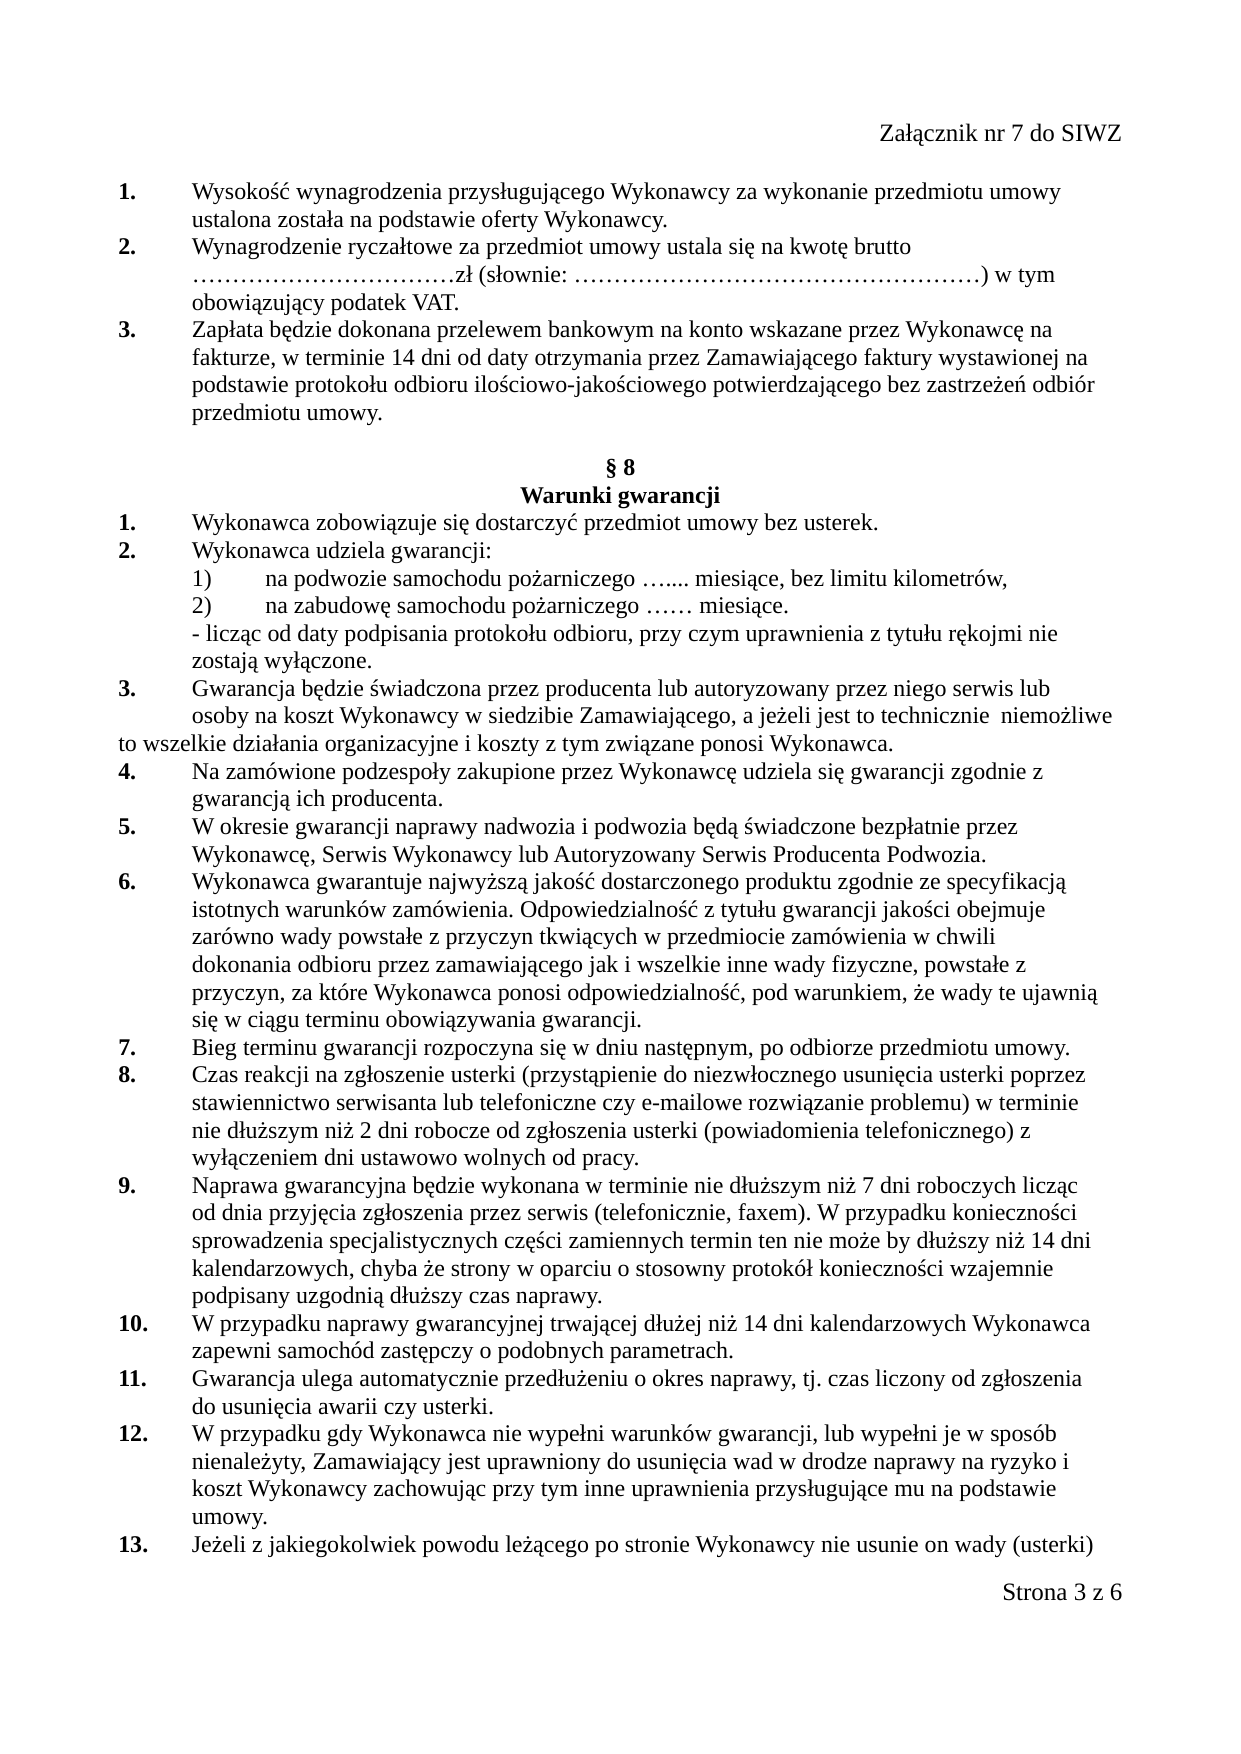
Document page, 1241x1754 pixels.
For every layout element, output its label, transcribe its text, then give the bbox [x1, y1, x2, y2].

text Warunki gwarancji [118, 481, 1122, 508]
text 7. Bieg terminu gwarancji rozpoczyna się w dniu następnym, po odbiorze przedmiotu umowy. [118, 1033, 1122, 1060]
text 10. W przypadku naprawy gwarancyjnej trwającej dłużej niż 14 dni kalendarzowych Wykonawca zapewni samochód zastępczy o podobnych parametrach. [118, 1309, 1122, 1364]
text 1) na podwozie samochodu pożarniczego ….... miesiące, bez limitu kilometrów, [118, 563, 1122, 591]
text 3. Gwarancja będzie świadczona przez producenta lub autoryzowany przez niego serwis lub osoby na koszt Wykonawcy w siedzibie Zamawiającego, a jeżeli jest to technicznie niemożliwe to wszelkie działania organizacyjne i koszty z tym związane ponosi Wykonawca. [118, 674, 1122, 757]
text § 8 [118, 453, 1122, 481]
text - licząc od daty podpisania protokołu odbioru, przy czym uprawnienia z tytułu rękojmi nie zostają wyłączone. [118, 619, 1122, 674]
text 5. W okresie gwarancji naprawy nadwozia i podwozia będą świadczone bezpłatnie przez Wykonawcę, Serwis Wykonawcy lub Autoryzowany Serwis Producenta Podwozia. [118, 812, 1122, 867]
text 2) na zabudowę samochodu pożarniczego …… miesiące. [118, 591, 1122, 619]
text 2. Wynagrodzenie ryczałtowe za przedmiot umowy ustala się na kwotę brutto ……………………………zł (słownie: ……………………………………………) w tym obowiązujący podatek VAT. [118, 232, 1122, 315]
text 13. Jeżeli z jakiegokolwiek powodu leżącego po stronie Wykonawcy nie usunie on wady (usterki) [118, 1530, 1122, 1557]
text 12. W przypadku gdy Wykonawca nie wypełni warunków gwarancji, lub wypełni je w sposób nienależyty, Zamawiający jest uprawniony do usunięcia wad w drodze naprawy na ryzyko i koszt Wykonawcy zachowując przy tym inne uprawnienia przysługujące mu na podstawie umowy. [118, 1419, 1122, 1530]
text 11. Gwarancja ulega automatycznie przedłużeniu o okres naprawy, tj. czas liczony od zgłoszenia do usunięcia awarii czy usterki. [118, 1364, 1122, 1419]
text 2. Wykonawca udziela gwarancji: [118, 536, 1122, 563]
text 1. Wysokość wynagrodzenia przysługującego Wykonawcy za wykonanie przedmiotu umowy ustalona została na podstawie oferty Wykonawcy. [118, 177, 1122, 232]
text 8. Czas reakcji na zgłoszenie usterki (przystąpienie do niezwłocznego usunięcia usterki poprzez stawiennictwo serwisanta lub telefoniczne czy e-mailowe rozwiązanie problemu) w terminie nie dłuższym niż 2 dni robocze od zgłoszenia usterki (powiadomienia telefonicznego) z wyłączeniem dni ustawowo wolnych od pracy. [118, 1060, 1122, 1171]
text 6. Wykonawca gwarantuje najwyższą jakość dostarczonego produktu zgodnie ze specyfikacją istotnych warunków zamówienia. Odpowiedzialność z tytułu gwarancji jakości obejmuje zarówno wady powstałe z przyczyn tkwiących w przedmiocie zamówienia w chwili dokonania odbioru przez zamawiającego jak i wszelkie inne wady fizyczne, powstałe z przyczyn, za które Wykonawca ponosi odpowiedzialność, pod warunkiem, że wady te ujawnią się w ciągu terminu obowiązywania gwarancji. [118, 867, 1122, 1033]
text 1. Wykonawca zobowiązuje się dostarczyć przedmiot umowy bez usterek. [118, 508, 1122, 536]
text 4. Na zamówione podzespoły zakupione przez Wykonawcę udziela się gwarancji zgodnie z gwarancją ich producenta. [118, 757, 1122, 812]
text 3. Zapłata będzie dokonana przelewem bankowym na konto wskazane przez Wykonawcę na fakturze, w terminie 14 dni od daty otrzymania przez Zamawiającego faktury wystawionej na podstawie protokołu odbioru ilościowo-jakościowego potwierdzającego bez zastrzeżeń odbiór przedmiotu umowy. [118, 315, 1122, 426]
text 9. Naprawa gwarancyjna będzie wykonana w terminie nie dłuższym niż 7 dni roboczych licząc od dnia przyjęcia zgłoszenia przez serwis (telefonicznie, faxem). W przypadku konieczności sprowadzenia specjalistycznych części zamiennych termin ten nie może by dłuższy niż 14 dni kalendarzowych, chyba że strony w oparciu o stosowny protokół konieczności wzajemnie podpisany uzgodnią dłuższy czas naprawy. [118, 1171, 1122, 1309]
